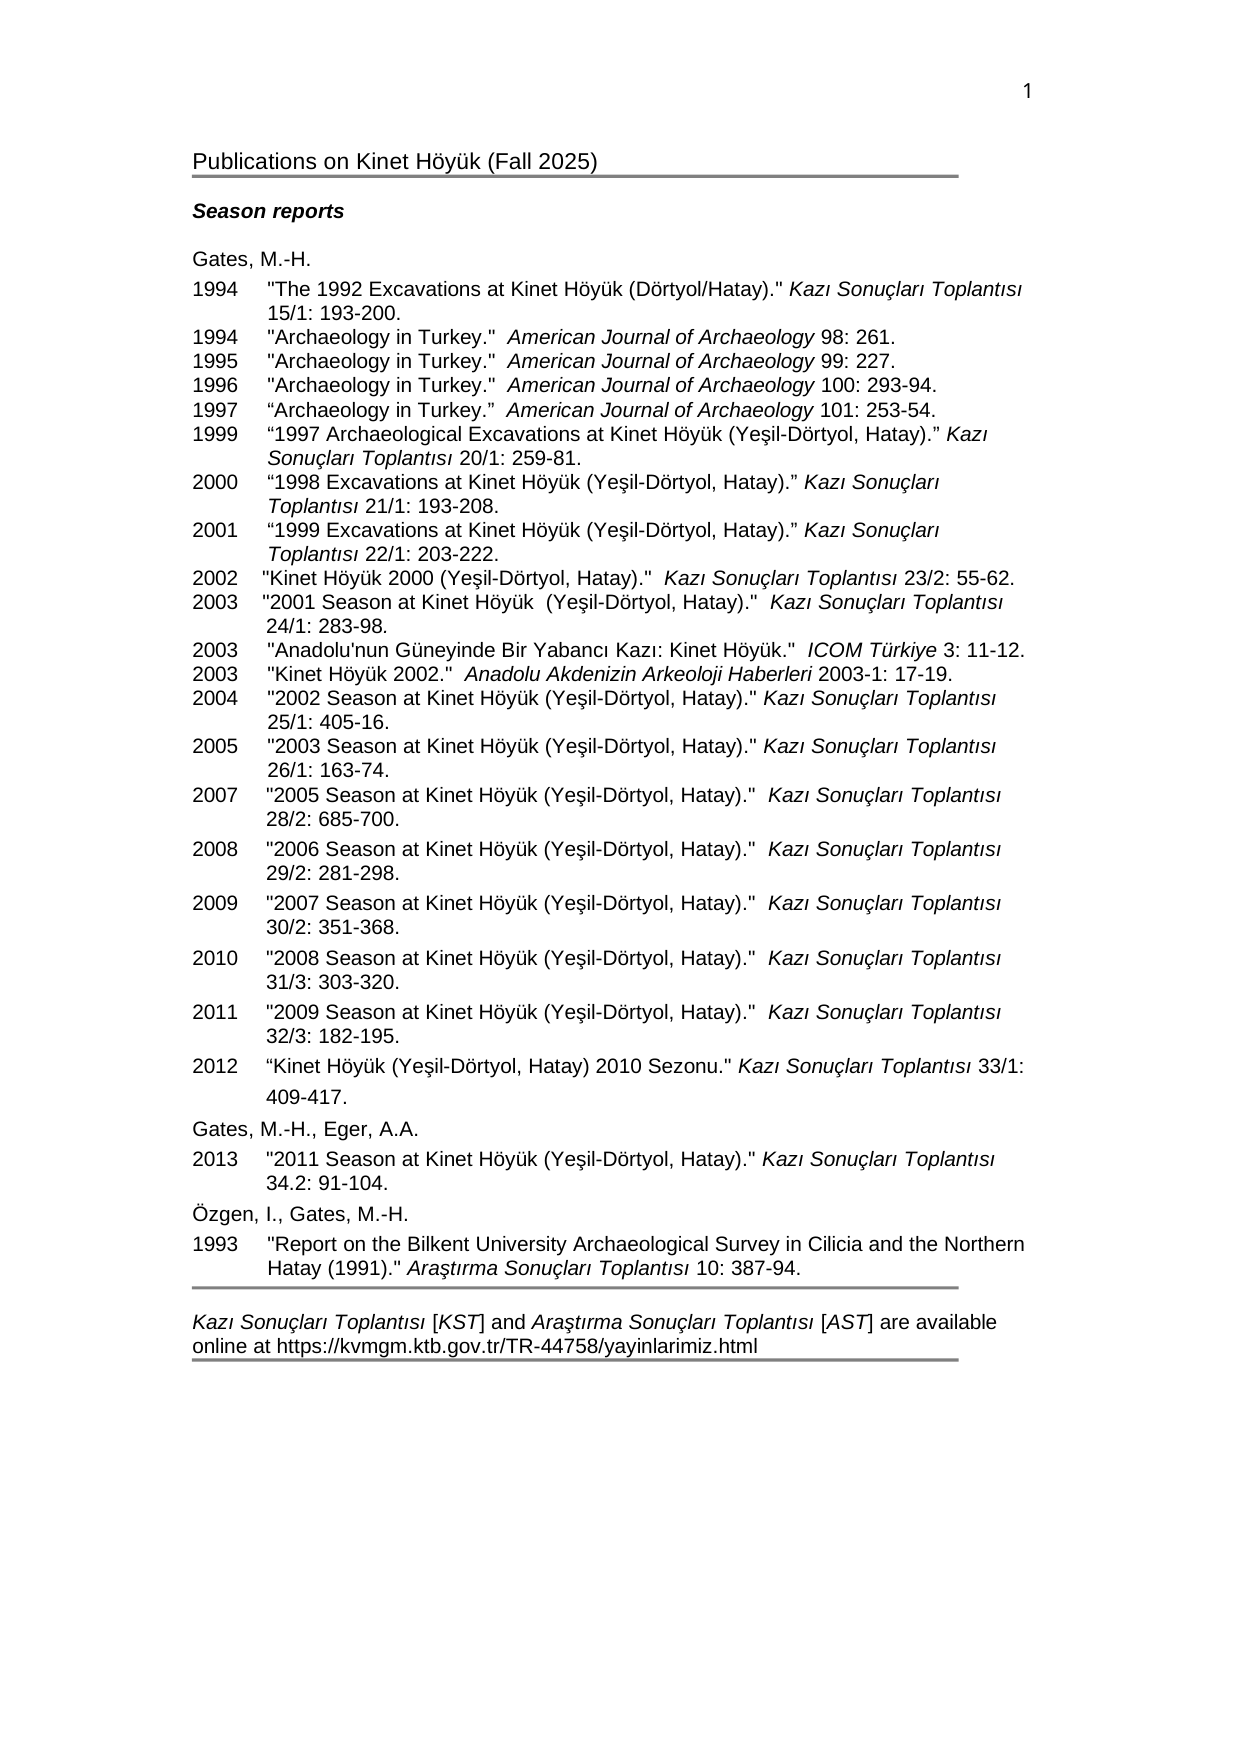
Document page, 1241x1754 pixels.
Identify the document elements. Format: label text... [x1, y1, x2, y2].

text 1996 "Archaeology in Turkey." American Journal of Archaeology 100: 293-94. [192, 373, 1034, 397]
text 2005 "2003 Season at Kinet Höyük (Yeşil-Dörtyol, Hatay)." Kazı Sonuçları Toplantısı 26/1: 163-74. [192, 734, 1034, 782]
text 2008 "2006 Season at Kinet Höyük (Yeşil-Dörtyol, Hatay)." Kazı Sonuçları Toplantısı 29/2: 281-298. [192, 837, 1034, 885]
text 1999 “1997 Archaeological Excavations at Kinet Höyük (Yeşil-Dörtyol, Hatay).” Kazı Sonuçları Toplantısı 20/1: 259-81. [192, 422, 1034, 470]
text 1994 "The 1992 Excavations at Kinet Höyük (Dörtyol/Hatay)." Kazı Sonuçları Toplantısı 15/1: 193-200. [192, 277, 1034, 325]
text Kazı Sonuçları Toplantısı [KST] and Araştırma Sonuçları Toplantısı [AST] are available online at https://kvmgm.ktb.gov.tr/TR-44758/yayinlarimiz.html [192, 1310, 1034, 1358]
text 2001 “1999 Excavations at Kinet Höyük (Yeşil-Dörtyol, Hatay).” Kazı Sonuçları Toplantısı 22/1: 203-222. [192, 518, 1034, 566]
text 2002 "Kinet Höyük 2000 (Yeşil-Dörtyol, Hatay)." Kazı Sonuçları Toplantısı 23/2: 55-62. [192, 566, 1034, 590]
text 1995 "Archaeology in Turkey." American Journal of Archaeology 99: 227. [192, 349, 1034, 373]
text 2011 "2009 Season at Kinet Höyük (Yeşil-Dörtyol, Hatay)." Kazı Sonuçları Toplantısı 32/3: 182-195. [192, 1000, 1034, 1048]
text 1994 "Archaeology in Turkey." American Journal of Archaeology 98: 261. [192, 325, 1034, 349]
text 2012 “Kinet Höyük (Yeşil-Dörtyol, Hatay) 2010 Sezonu." Kazı Sonuçları Toplantısı 33/1: 409-417. [192, 1048, 1034, 1111]
text 2004 "2002 Season at Kinet Höyük (Yeşil-Dörtyol, Hatay)." Kazı Sonuçları Toplantısı 25/1: 405-16. [192, 686, 1034, 734]
text 1993 "Report on the Bilkent University Archaeological Survey in Cilicia and the Northern Hatay (1991)." Araştırma Sonuçları Toplantısı 10: 387-94. [192, 1232, 1034, 1280]
text 2003 "Anadolu'nun Güneyinde Bir Yabancı Kazı: Kinet Höyük." ICOM Türkiye 3: 11-12. [192, 638, 1034, 662]
text Özgen, I., Gates, M.-H. [192, 1202, 1034, 1226]
text Gates, M.-H., Eger, A.A. [192, 1117, 1034, 1141]
text 1997 “Archaeology in Turkey.” American Journal of Archaeology 101: 253-54. [192, 397, 1034, 422]
text 2003 "2001 Season at Kinet Höyük (Yeşil-Dörtyol, Hatay)." Kazı Sonuçları Toplantısı 24/1: 283-98. [192, 590, 1034, 638]
text 2009 "2007 Season at Kinet Höyük (Yeşil-Dörtyol, Hatay)." Kazı Sonuçları Toplantısı 30/2: 351-368. [192, 891, 1034, 939]
text 2007 "2005 Season at Kinet Höyük (Yeşil-Dörtyol, Hatay)." Kazı Sonuçları Toplantısı 28/2: 685-700. [192, 782, 1034, 831]
text 2013 "2011 Season at Kinet Höyük (Yeşil-Dörtyol, Hatay)." Kazı Sonuçları Toplantısı 34.2: 91-104. [192, 1147, 1034, 1195]
text 2003 "Kinet Höyük 2002." Anadolu Akdenizin Arkeoloji Haberleri 2003-1: 17-19. [192, 662, 1034, 686]
text Gates, M.-H. [192, 247, 1034, 271]
text 2010 "2008 Season at Kinet Höyük (Yeşil-Dörtyol, Hatay)." Kazı Sonuçları Toplantısı 31/3: 303-320. [192, 946, 1034, 994]
text 2000 “1998 Excavations at Kinet Höyük (Yeşil-Dörtyol, Hatay).” Kazı Sonuçları Toplantısı 21/1: 193-208. [192, 470, 1034, 518]
text Publications on Kinet Höyük (Fall 2025) [192, 148, 1034, 175]
text Season reports [192, 199, 1034, 223]
